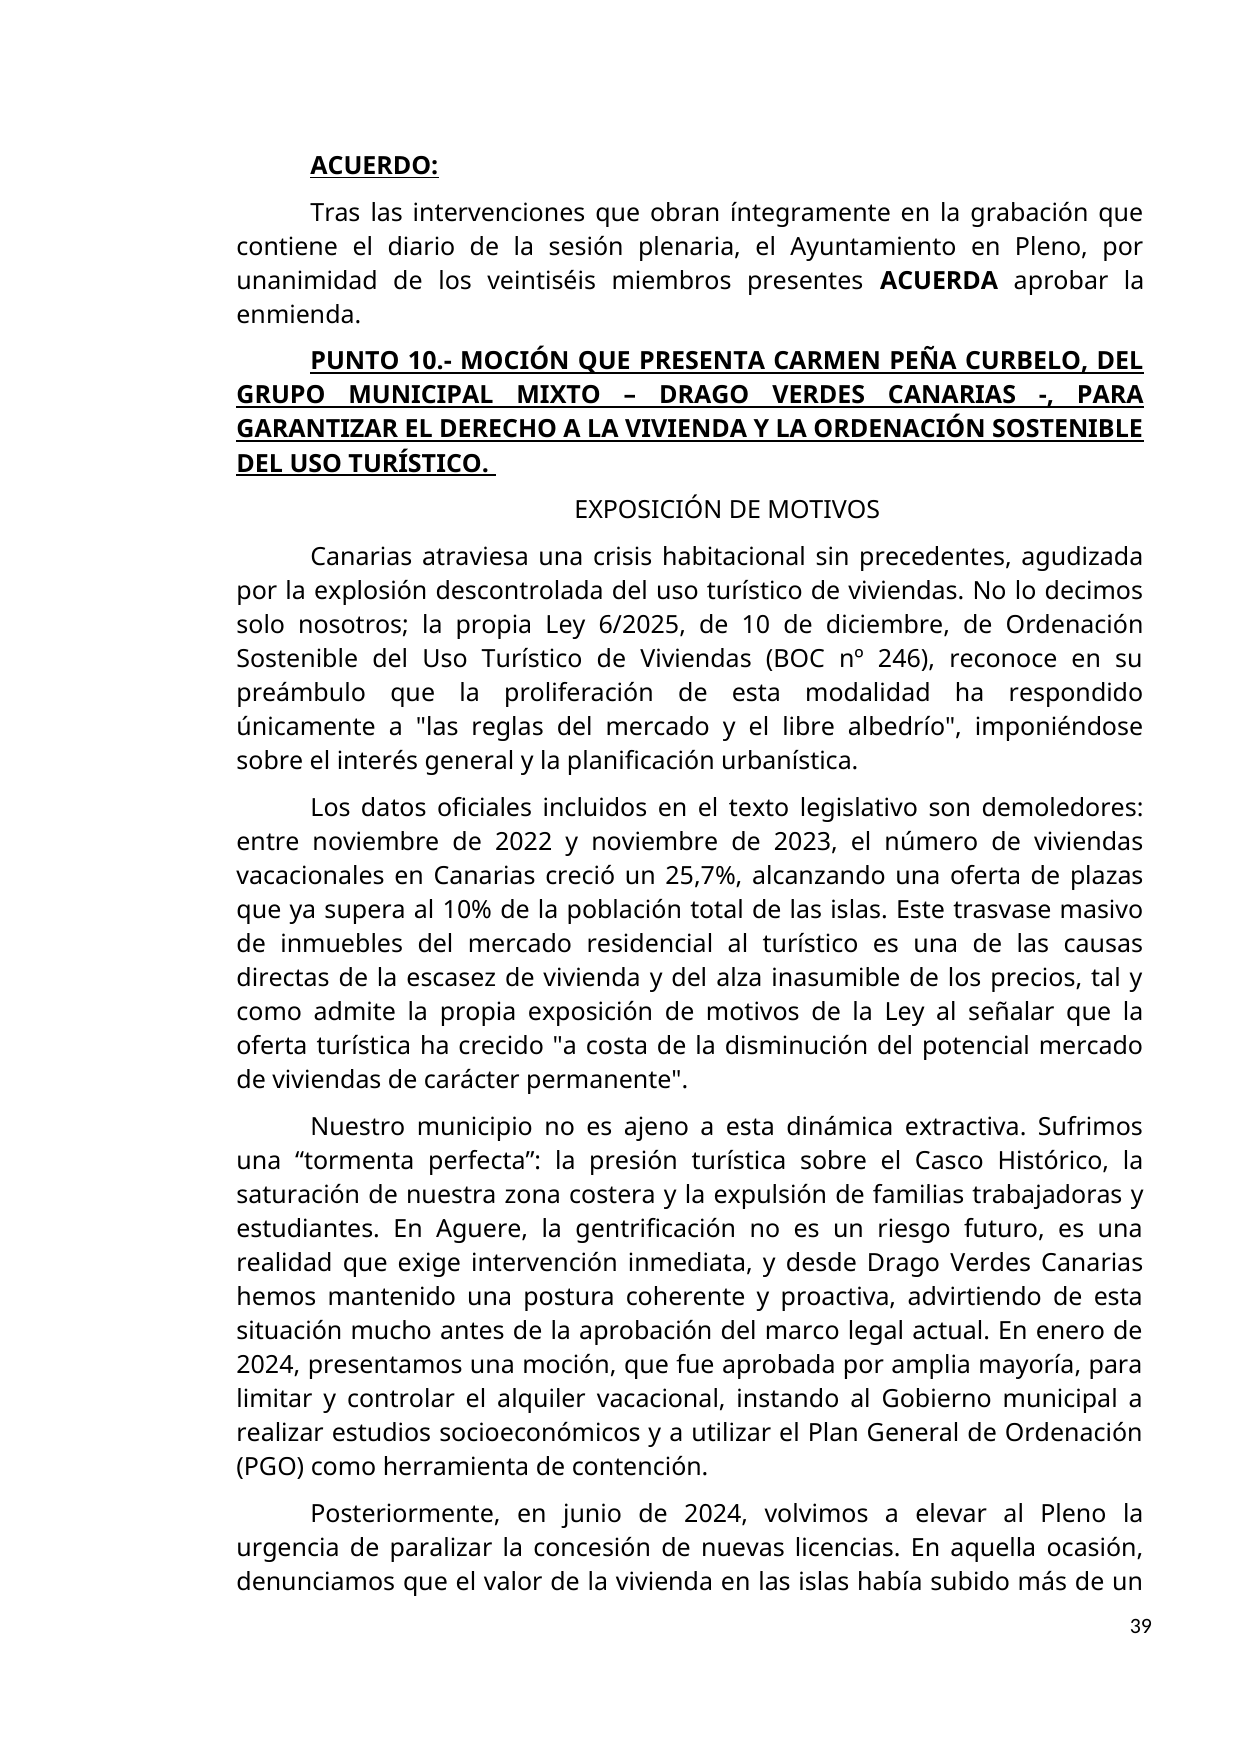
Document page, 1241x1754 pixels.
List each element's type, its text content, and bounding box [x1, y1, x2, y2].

text Tras las intervenciones que obran íntegramente en la grabación que contiene el diario de la sesión plenaria, el Ayuntamiento en Pleno, por unanimidad de los veintiséis miembros presentes ACUERDA aprobar la enmienda. [236, 194, 1144, 331]
text PUNTO 10.- MOCIÓN QUE PRESENTA CARMEN PEÑA CURBELO, DEL GRUPO MUNICIPAL MIXTO – DRAGO VERDES CANARIAS -, PARA [236, 343, 1144, 406]
text EXPOSICIÓN DE MOTIVOS [236, 492, 1144, 526]
text Nuestro municipio no es ajeno a esta dinámica extractiva. Sufrimos una “tormenta perfecta”: la presión turística sobre el Casco Histórico, la saturación de nuestra zona costera y la expulsión de familias trabajadoras y estudiantes. En Aguere, la gentrificación no es un riesgo futuro, es una realidad que exige intervención inmediata, y desde Drago Verdes Canarias hemos mantenido una postura coherente y proactiva, advirtiendo de esta situación mucho antes de la aprobación del marco legal actual. En enero de 2024, presentamos una moción, que fue aprobada por amplia mayoría, para limitar y controlar el alquiler vacacional, instando al Gobierno municipal a realizar estudios socioeconómicos y a utilizar el Plan General de Ordenación (PGO) como herramienta de contención. [236, 1108, 1144, 1483]
text ACUERDO: [236, 148, 1152, 182]
text Los datos oficiales incluidos en el texto legislativo son demoledores: entre noviembre de 2022 y noviembre de 2023, el número de viviendas vacacionales en Canarias creció un 25,7%, alcanzando una oferta de plazas que ya supera al 10% de la población total de las islas. Este trasvase masivo de inmuebles del mercado residencial al turístico es una de las causas directas de la escasez de vivienda y del alza inasumible de los precios, tal y como admite la propia exposición de motivos de la Ley al señalar que la oferta turística ha crecido "a costa de la disminución del potencial mercado de viviendas de carácter permanente". [236, 789, 1144, 1096]
text GARANTIZAR EL DERECHO A LA VIVIENDA Y LA ORDENACIÓN SOSTENIBLE [236, 408, 1144, 440]
text DEL USO TURÍSTICO. [236, 442, 1144, 479]
text Posteriormente, en junio de 2024, volvimos a elevar al Pleno la urgencia de paralizar la concesión de nuevas licencias. En aquella ocasión, denunciamos que el valor de la vivienda en las islas había subido más de un [236, 1496, 1144, 1598]
text Canarias atraviesa una crisis habitacional sin precedentes, agudizada por la explosión descontrolada del uso turístico de viviendas. No lo decimos solo nosotros; la propia Ley 6/2025, de 10 de diciembre, de Ordenación Sostenible del Uso Turístico de Viviendas (BOC nº 246), reconoce en su preámbulo que la proliferación de esta modalidad ha respondido únicamente a "las reglas del mercado y el libre albedrío", imponiéndose sobre el interés general y la planificación urbanística. [236, 538, 1144, 777]
